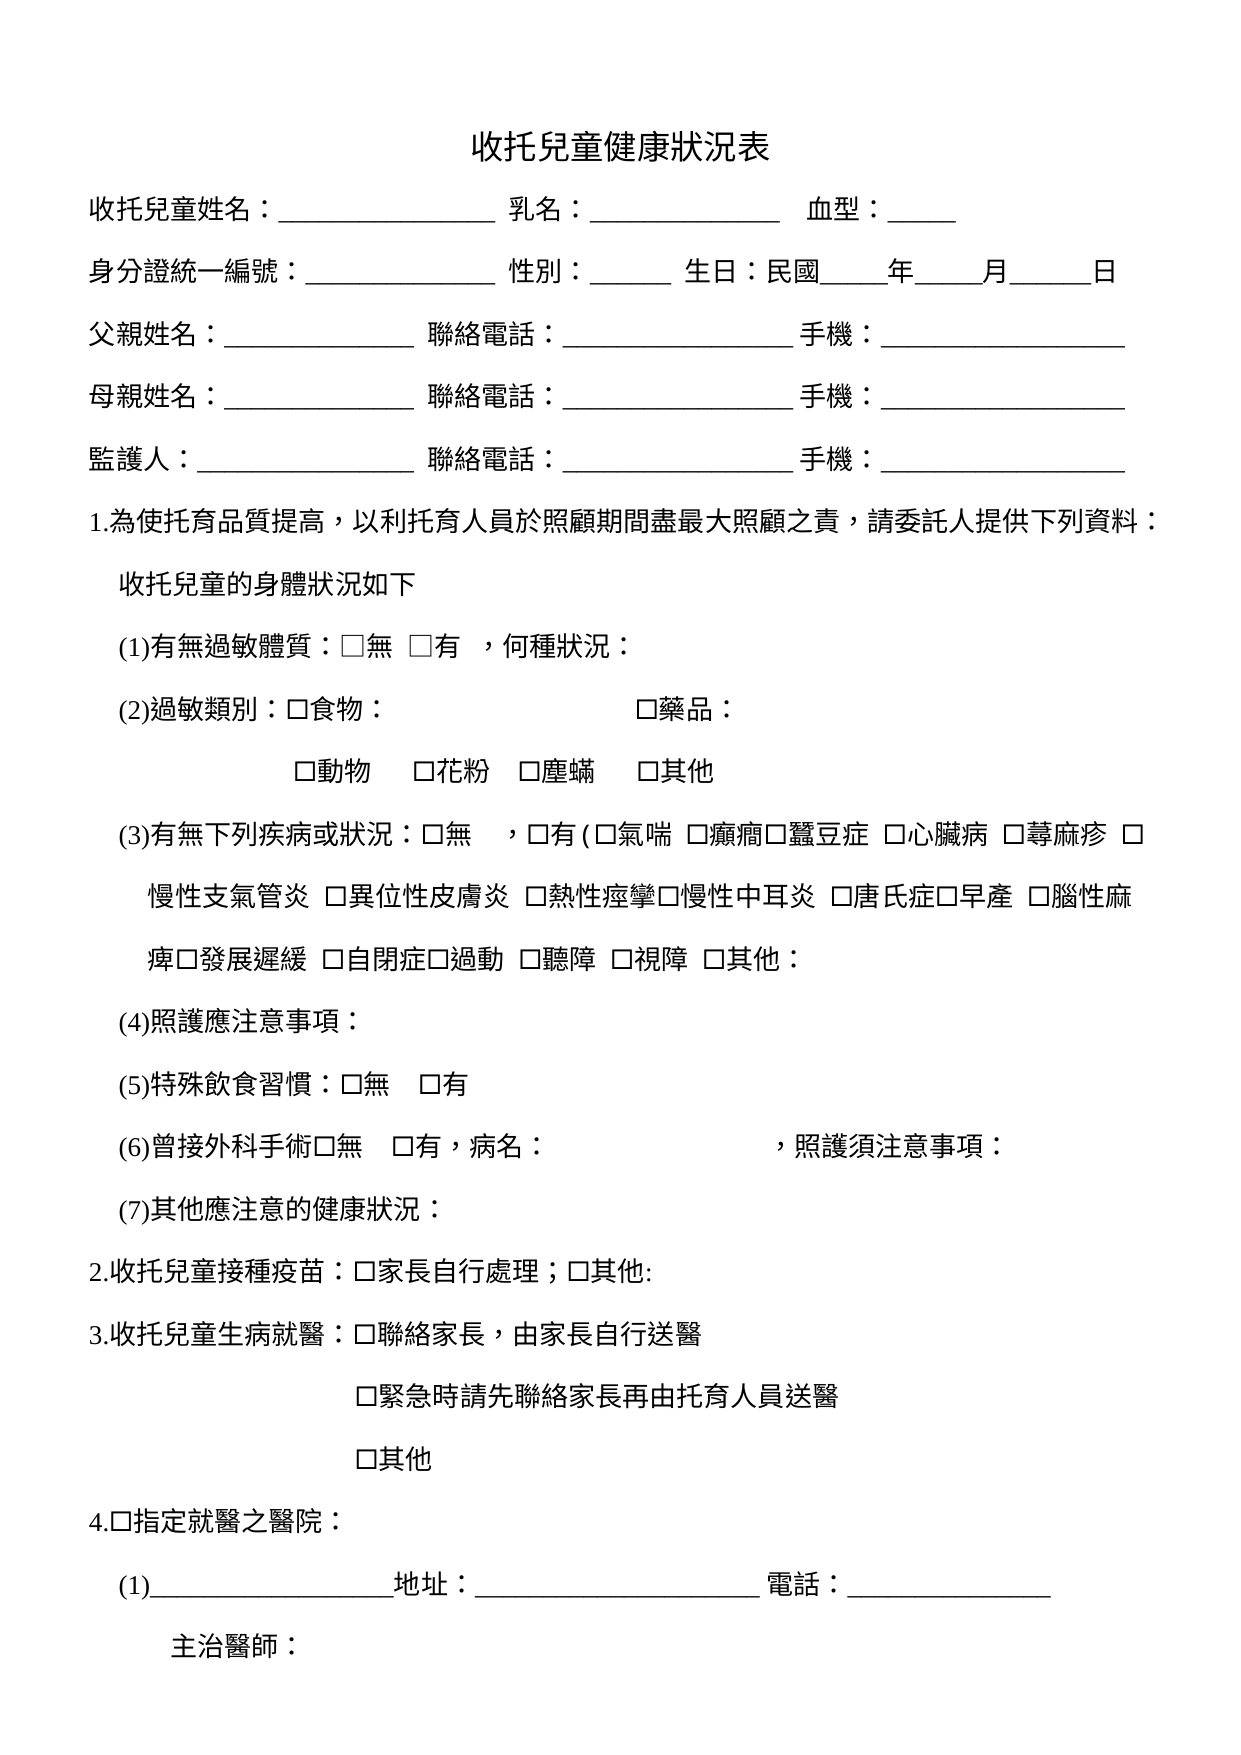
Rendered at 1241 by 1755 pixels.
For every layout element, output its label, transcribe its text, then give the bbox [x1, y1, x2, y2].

text 母親姓名：______________ 聯絡電話：_________________ 手機：__________________ [89, 353, 1152, 416]
text (7)其他應注意的健康狀況： [118, 1166, 1152, 1228]
text (1)__________________地址：_____________________ 電話：_______________ [118, 1541, 1152, 1603]
text 收托兒童健康狀況表 [89, 103, 1152, 166]
text 2.收托兒童接種疫苗：家長自行處理；其他: [89, 1228, 1152, 1291]
text (4)照護應注意事項： [118, 978, 1152, 1041]
text (6)曾接外科手術無 有，病名： ，照護須注意事項： [118, 1103, 1152, 1166]
text 3.收托兒童生病就醫：聯絡家長，由家長自行送醫 [89, 1291, 1152, 1353]
text 動物 花粉 塵蟎 其他 [293, 728, 1152, 791]
text 監護人：________________ 聯絡電話：_________________ 手機：__________________ [89, 416, 1152, 478]
text 父親姓名：______________ 聯絡電話：_________________ 手機：__________________ [89, 291, 1152, 353]
text 收托兒童姓名：________________ 乳名：______________ 血型：_____ [89, 166, 1152, 228]
text 1.為使托育品質提高，以利托育人員於照顧期間盡最大照顧之責，請委託人提供下列資料： 收托兒童的身體狀況如下 [89, 478, 1152, 603]
text 4.指定就醫之醫院： [89, 1478, 1152, 1541]
text (3)有無下列疾病或狀況：無 ，有(氣喘 癲癎蠶豆症 心臟病 蕁麻疹 慢性支氣管炎 異位性皮膚炎 熱性痙攣慢性中耳炎 唐氏症早產 腦性麻痺發展遲緩 自閉症過動 聽障 視障 其他： [118, 791, 1152, 978]
text 身分證統一編號：______________ 性別：______ 生日：民國_____年_____月______日 [89, 228, 1152, 291]
text 主治醫師： [89, 1603, 1152, 1666]
text 其他 [89, 1416, 1152, 1478]
text (5)特殊飲食習慣：無 有 [118, 1041, 1152, 1103]
text (1)有無過敏體質：□無 □有 ，何種狀況： [118, 603, 1152, 666]
text 緊急時請先聯絡家長再由托育人員送醫 [89, 1353, 1152, 1416]
text (2)過敏類別：食物： 藥品： [118, 666, 1152, 728]
